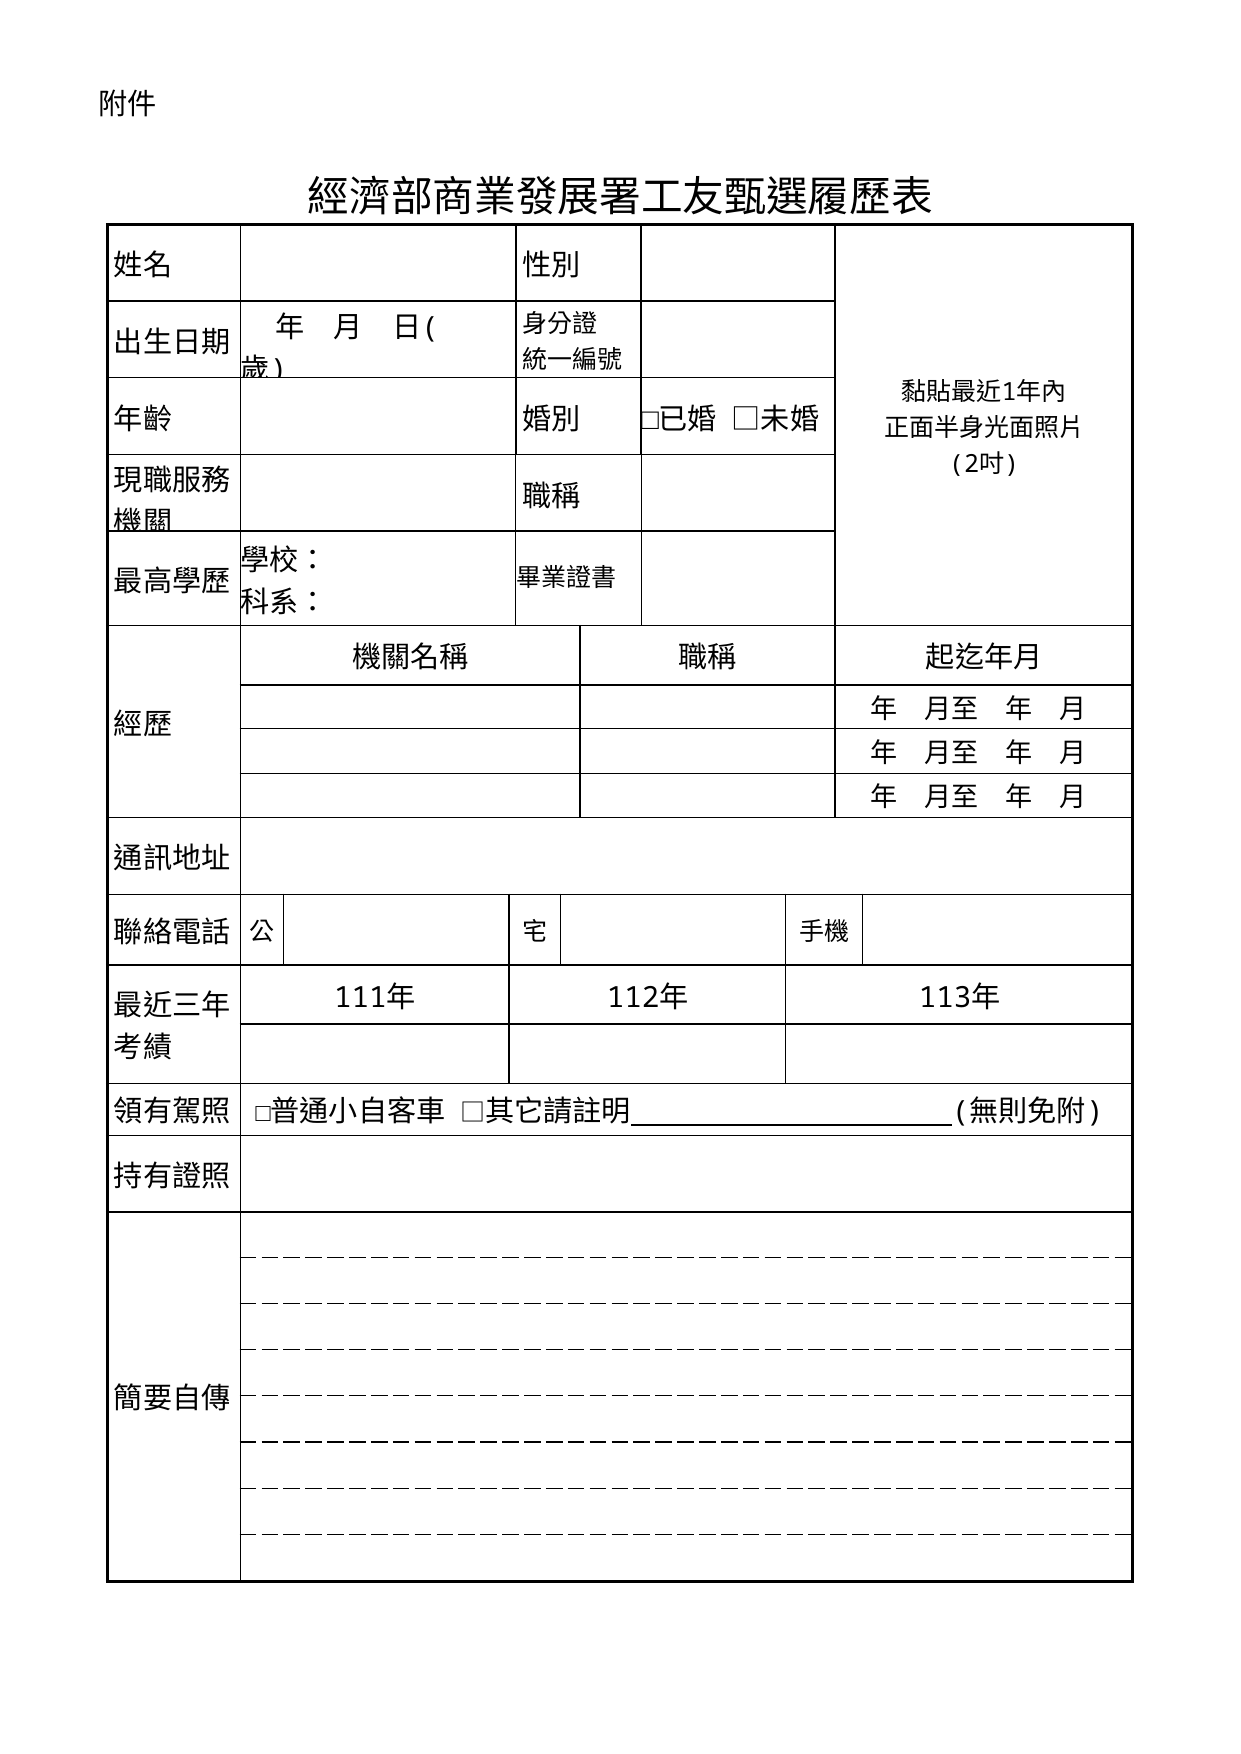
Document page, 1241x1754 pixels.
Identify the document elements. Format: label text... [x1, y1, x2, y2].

table_cell 111年 [241, 966, 508, 1023]
table_cell [241, 1488, 1131, 1533]
table_cell 112年 [510, 966, 785, 1023]
text 附件 [98, 81, 1142, 123]
table_cell [241, 686, 579, 728]
table_cell 年齡 [109, 378, 240, 453]
table_cell 年 月至 年 月 [836, 729, 1131, 772]
table_cell 手機 [786, 895, 862, 964]
table_cell [241, 1441, 1131, 1487]
table_cell [241, 1213, 1131, 1257]
table_cell [241, 378, 515, 453]
table_cell □普通小自客車 □其它請註明 (無則免附) [241, 1084, 1131, 1134]
table_cell 領有駕照 [109, 1084, 240, 1134]
table_cell [241, 1136, 1131, 1211]
table_cell [241, 1025, 508, 1082]
table_header 性別 [517, 226, 640, 300]
table_cell 宅 [510, 895, 560, 964]
table_cell 年 月至 年 月 [836, 686, 1131, 728]
table_cell [241, 1257, 1131, 1303]
table_cell 出生日期 [109, 302, 240, 377]
table_cell 公 [241, 895, 283, 964]
table_cell 起迄年月 [836, 626, 1131, 684]
table_cell [510, 1025, 785, 1082]
table_cell [241, 1349, 1131, 1395]
table_header 黏貼最近1年內 正面半身光面照片 (2吋) [836, 226, 1131, 625]
table_header 姓名 [109, 226, 240, 300]
table_cell 機關名稱 [241, 626, 579, 684]
table_cell 通訊地址 [109, 818, 240, 893]
table_cell [581, 729, 834, 772]
table_cell [241, 1395, 1131, 1441]
table_cell 職稱 [516, 455, 641, 530]
table_cell [241, 455, 515, 530]
table_cell 年 月 日( 歲) [241, 302, 515, 377]
table_cell 113年 [786, 966, 1131, 1023]
table_cell 最高學歷 [109, 532, 240, 625]
table_cell 婚別 [517, 378, 640, 453]
table_cell 年 月至 年 月 [836, 774, 1131, 817]
table_cell [863, 895, 1131, 964]
table_cell 畢業證書 字 號 [516, 532, 641, 625]
table_cell [642, 455, 834, 530]
table_cell 身分證 統一編號 [517, 302, 640, 377]
table_cell 經歷 [109, 626, 240, 817]
table_cell [241, 818, 1131, 893]
table_cell 持有證照 [109, 1136, 240, 1211]
table_cell 簡要自傳 [109, 1213, 240, 1579]
table_cell 現職服務機關 [109, 455, 240, 530]
table_cell □已婚 □未婚 [642, 378, 834, 453]
table_cell [581, 774, 834, 817]
table_cell 聯絡電話 [109, 895, 240, 964]
table_header [241, 226, 515, 300]
table_cell [561, 895, 785, 964]
table_cell [786, 1025, 1131, 1082]
table_cell [241, 729, 579, 772]
table_cell 學校： 科系： [241, 532, 515, 625]
text 經濟部商業發展署工友甄選履歷表 [98, 163, 1142, 223]
table_cell 最近三年 考績 [109, 966, 240, 1082]
table_cell 職稱 [581, 626, 834, 684]
table_cell [241, 1534, 1131, 1579]
table_header [642, 226, 834, 300]
table_cell [642, 302, 834, 377]
table_cell [241, 774, 579, 817]
table_cell [284, 895, 508, 964]
table_cell [581, 686, 834, 728]
table_cell [241, 1303, 1131, 1349]
table_cell [642, 532, 834, 625]
